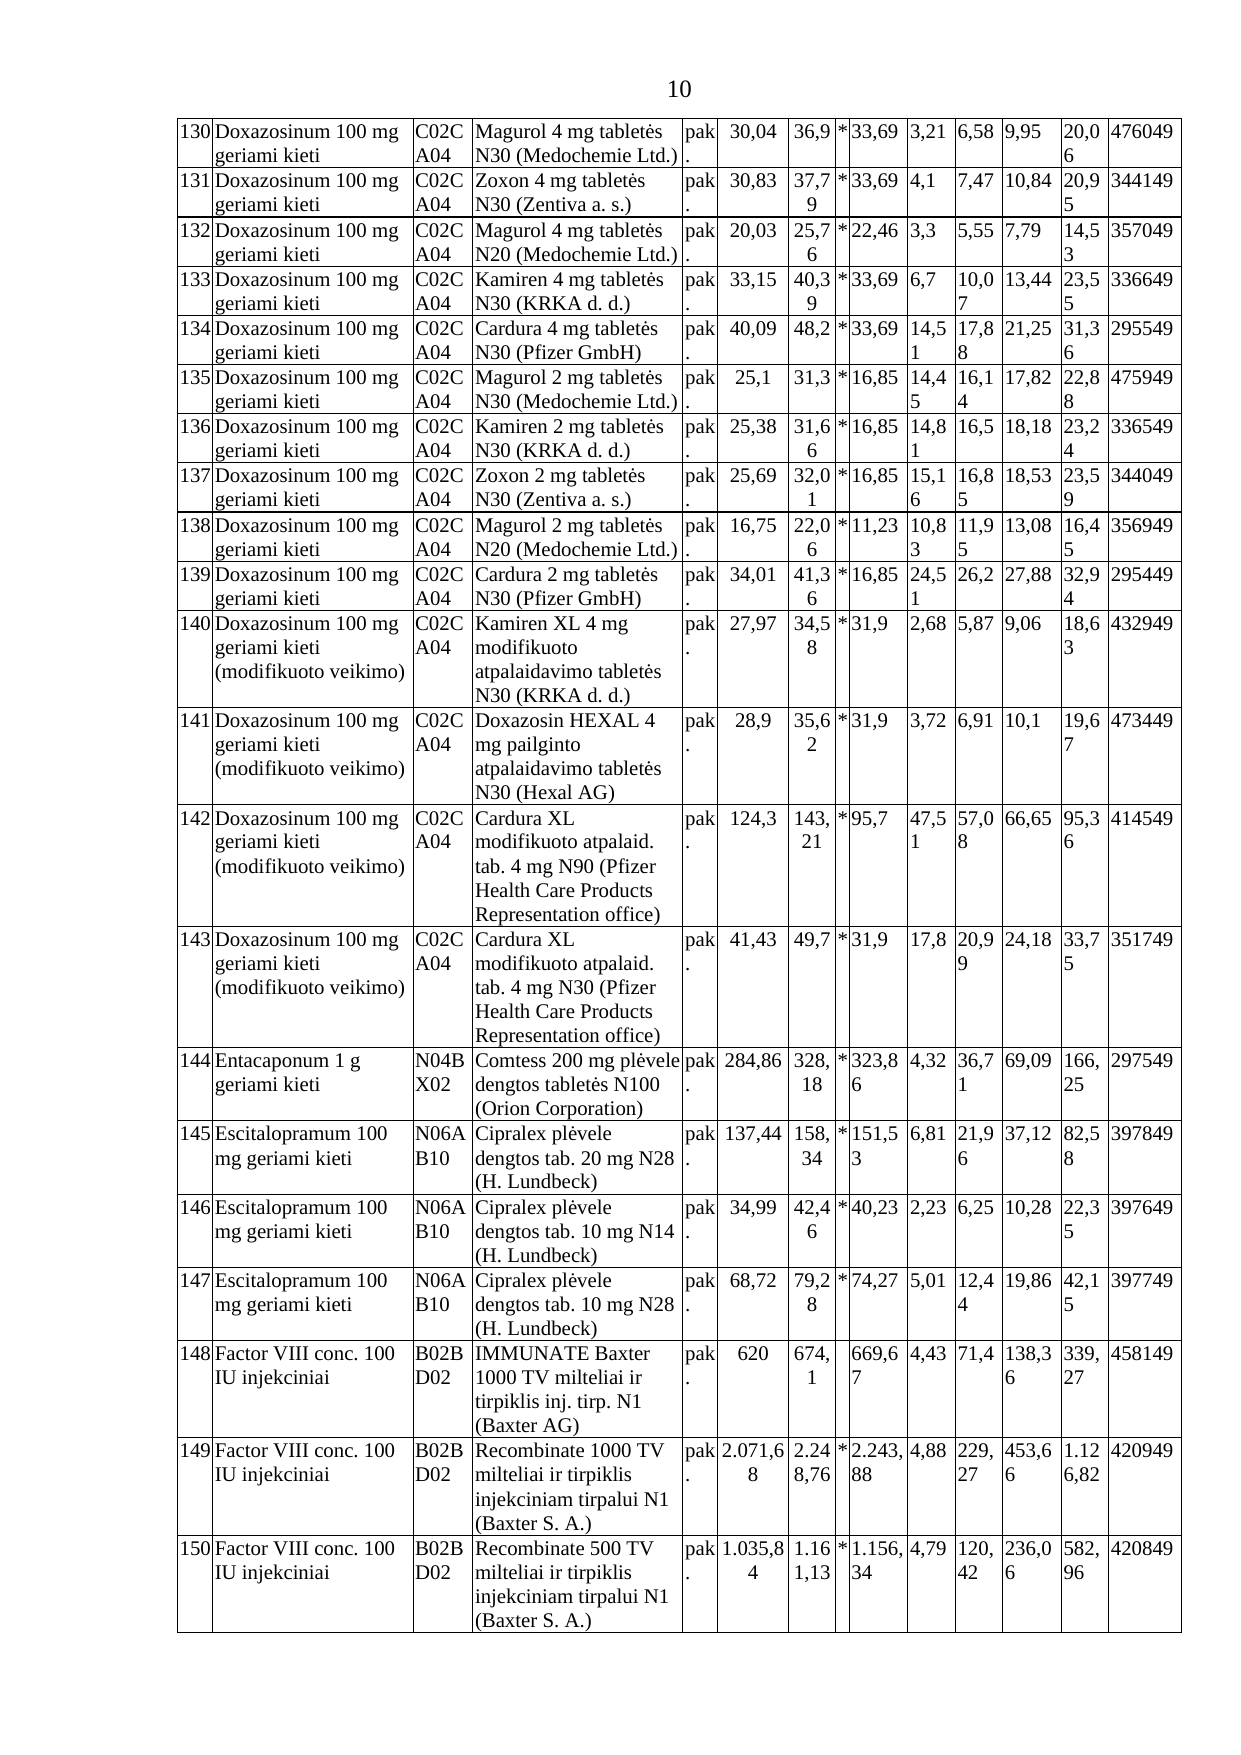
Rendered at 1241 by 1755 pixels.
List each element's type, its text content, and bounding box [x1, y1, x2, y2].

table_cell 16,85 [850, 562, 907, 610]
table_cell 344149 [1109, 168, 1181, 216]
table_cell Magurol 2 mg tabletės N30 (Medochemie Ltd.) [473, 365, 682, 413]
table_cell 2.248,76 [789, 1438, 835, 1534]
table_cell 23,55 [1062, 267, 1108, 315]
table_cell 27,97 [718, 611, 788, 707]
table_cell 4,79 [908, 1536, 955, 1632]
table_cell 16,85 [850, 414, 907, 462]
table_cell 7,47 [956, 168, 1002, 216]
table_cell * [836, 1438, 849, 1534]
table_cell pak. [683, 1438, 717, 1534]
table_cell pak. [683, 119, 717, 167]
table_cell 16,85 [850, 365, 907, 413]
table_cell 40,09 [718, 316, 788, 364]
table_cell Recombinate 500 TV milteliai ir tirpiklis injekciniam tirpalui N1 (Baxter S. A.) [473, 1536, 682, 1632]
table_cell 23,59 [1062, 463, 1108, 511]
table_cell 3,72 [908, 708, 955, 804]
table_cell 15,16 [908, 463, 955, 511]
table_cell 2.071,68 [718, 1438, 788, 1534]
table_cell 16,75 [718, 513, 788, 561]
table_cell pak. [683, 168, 717, 216]
table_cell 3,3 [908, 218, 955, 266]
table_cell 40,39 [789, 267, 835, 315]
table_cell pak. [683, 805, 717, 926]
table_cell Entacaponum 1 g geriami kieti [213, 1048, 413, 1120]
table_cell * [836, 218, 849, 266]
table_cell Doxazosinum 100 mg geriami kieti [213, 267, 413, 315]
table_cell 12,44 [956, 1268, 1002, 1340]
table_cell 18,53 [1003, 463, 1061, 511]
table_cell * [836, 927, 849, 1047]
table_cell 7,79 [1003, 218, 1061, 266]
table_cell 10,07 [956, 267, 1002, 315]
table_cell * [836, 1536, 849, 1632]
table_cell * [836, 611, 849, 707]
table_cell 135 [178, 365, 212, 413]
table_cell 397849 [1109, 1121, 1181, 1193]
table_cell 49,7 [789, 927, 835, 1047]
table_cell C02CA04 [414, 562, 472, 610]
table_cell 37,79 [789, 168, 835, 216]
table_cell 420849 [1109, 1536, 1181, 1632]
table_cell 5,01 [908, 1268, 955, 1340]
table_cell 2,68 [908, 611, 955, 707]
table_cell Cipralex plėvele dengtos tab. 10 mg N14 (H. Lundbeck) [473, 1195, 682, 1267]
table_cell 36,71 [956, 1048, 1002, 1120]
table_cell 66,65 [1003, 805, 1061, 926]
table_cell 150 [178, 1536, 212, 1632]
table_cell Cardura XL modifikuoto atpalaid. tab. 4 mg N30 (Pfizer Health Care Products Representation office) [473, 927, 682, 1047]
table_cell 4,32 [908, 1048, 955, 1120]
table_cell 229,27 [956, 1438, 1002, 1534]
table_cell pak. [683, 708, 717, 804]
table_cell 41,43 [718, 927, 788, 1047]
table_cell 351749 [1109, 927, 1181, 1047]
table_cell 95,36 [1062, 805, 1108, 926]
table_cell C02CA04 [414, 316, 472, 364]
table_cell 6,91 [956, 708, 1002, 804]
table_cell 22,06 [789, 513, 835, 561]
table_cell pak. [683, 513, 717, 561]
table_cell 21,96 [956, 1121, 1002, 1193]
table_cell 4,43 [908, 1341, 955, 1437]
table_cell Doxazosinum 100 mg geriami kieti (modifikuoto veikimo) [213, 805, 413, 926]
table_cell 28,9 [718, 708, 788, 804]
table_cell 20,03 [718, 218, 788, 266]
table_cell 36,9 [789, 119, 835, 167]
table_cell 10,84 [1003, 168, 1061, 216]
table_cell 22,88 [1062, 365, 1108, 413]
table_cell 16,14 [956, 365, 1002, 413]
table_cell 143 [178, 927, 212, 1047]
table_cell 47,51 [908, 805, 955, 926]
table_cell 95,7 [850, 805, 907, 926]
table_cell 137 [178, 463, 212, 511]
table_cell Kamiren 4 mg tabletės N30 (KRKA d. d.) [473, 267, 682, 315]
table_cell 27,88 [1003, 562, 1061, 610]
table_cell Doxazosinum 100 mg geriami kieti [213, 218, 413, 266]
table_cell Kamiren 2 mg tabletės N30 (KRKA d. d.) [473, 414, 682, 462]
table_cell 42,46 [789, 1195, 835, 1267]
table_cell 16,85 [850, 463, 907, 511]
table_cell 30,04 [718, 119, 788, 167]
table_cell 6,81 [908, 1121, 955, 1193]
table_cell 25,38 [718, 414, 788, 462]
table_cell 31,66 [789, 414, 835, 462]
table_cell 432949 [1109, 611, 1181, 707]
table_cell C02CA04 [414, 708, 472, 804]
table_cell 33,69 [850, 316, 907, 364]
table_cell 132 [178, 218, 212, 266]
table_cell 17,82 [1003, 365, 1061, 413]
table_cell Comtess 200 mg plėvele dengtos tabletės N100 (Orion Corporation) [473, 1048, 682, 1120]
table_cell 414549 [1109, 805, 1181, 926]
table_cell B02BD02 [414, 1341, 472, 1437]
table_cell 142 [178, 805, 212, 926]
table_cell C02CA04 [414, 513, 472, 561]
table_cell 19,67 [1062, 708, 1108, 804]
table_cell 143,21 [789, 805, 835, 926]
table_cell Doxazosinum 100 mg geriami kieti [213, 168, 413, 216]
table_cell 284,86 [718, 1048, 788, 1120]
table_cell 582,96 [1062, 1536, 1108, 1632]
table_cell Doxazosinum 100 mg geriami kieti (modifikuoto veikimo) [213, 611, 413, 707]
table_cell 25,76 [789, 218, 835, 266]
table_cell Magurol 2 mg tabletės N20 (Medochemie Ltd.) [473, 513, 682, 561]
table_cell Factor VIII conc. 100 IU injekciniai [213, 1438, 413, 1534]
table_cell C02CA04 [414, 267, 472, 315]
table_cell 34,99 [718, 1195, 788, 1267]
table_cell 48,2 [789, 316, 835, 364]
table_cell 31,9 [850, 927, 907, 1047]
table_cell pak. [683, 267, 717, 315]
table_cell C02CA04 [414, 218, 472, 266]
table_cell 1.126,82 [1062, 1438, 1108, 1534]
table_cell 475949 [1109, 365, 1181, 413]
table_cell Escitalopramum 100 mg geriami kieti [213, 1195, 413, 1267]
table_cell Cardura XL modifikuoto atpalaid. tab. 4 mg N90 (Pfizer Health Care Products Representation office) [473, 805, 682, 926]
table_cell 16,85 [956, 463, 1002, 511]
table_cell * [836, 1121, 849, 1193]
table_cell 41,36 [789, 562, 835, 610]
table_cell 33,69 [850, 267, 907, 315]
table_cell 5,55 [956, 218, 1002, 266]
table_cell 323,86 [850, 1048, 907, 1120]
table_cell pak. [683, 365, 717, 413]
table_cell 236,06 [1003, 1536, 1061, 1632]
table_cell Doxazosinum 100 mg geriami kieti [213, 463, 413, 511]
table_cell C02CA04 [414, 805, 472, 926]
table_cell 35,62 [789, 708, 835, 804]
table_cell 34,58 [789, 611, 835, 707]
table_cell * [836, 1048, 849, 1120]
table_cell Doxazosinum 100 mg geriami kieti [213, 316, 413, 364]
table_cell 24,18 [1003, 927, 1061, 1047]
table_cell Magurol 4 mg tabletės N20 (Medochemie Ltd.) [473, 218, 682, 266]
table_cell 166,25 [1062, 1048, 1108, 1120]
table_cell IMMUNATE Baxter 1000 TV milteliai ir tirpiklis inj. tirp. N1 (Baxter AG) [473, 1341, 682, 1437]
table_cell 147 [178, 1268, 212, 1340]
table_cell 9,06 [1003, 611, 1061, 707]
table_cell pak. [683, 927, 717, 1047]
table_cell 33,69 [850, 119, 907, 167]
table_cell * [836, 1195, 849, 1267]
table_cell 140 [178, 611, 212, 707]
table_cell 79,28 [789, 1268, 835, 1340]
table_cell * [836, 562, 849, 610]
table_cell Recombinate 1000 TV milteliai ir tirpiklis injekciniam tirpalui N1 (Baxter S. A.) [473, 1438, 682, 1534]
table_cell [836, 1341, 849, 1437]
table_cell 151,53 [850, 1121, 907, 1193]
table_cell 14,51 [908, 316, 955, 364]
table_cell 69,09 [1003, 1048, 1061, 1120]
table_cell 34,01 [718, 562, 788, 610]
table_cell 139 [178, 562, 212, 610]
table_cell Kamiren XL 4 mg modifikuoto atpalaidavimo tabletės N30 (KRKA d. d.) [473, 611, 682, 707]
table_cell B02BD02 [414, 1536, 472, 1632]
table_cell 137,44 [718, 1121, 788, 1193]
table_cell 11,95 [956, 513, 1002, 561]
table_cell 40,23 [850, 1195, 907, 1267]
table_cell 397749 [1109, 1268, 1181, 1340]
table_cell N06AB10 [414, 1121, 472, 1193]
table_cell pak. [683, 1121, 717, 1193]
table_cell 138,36 [1003, 1341, 1061, 1437]
table_cell pak. [683, 1048, 717, 1120]
table_cell * [836, 463, 849, 511]
table_cell 1.035,84 [718, 1536, 788, 1632]
table_cell 32,01 [789, 463, 835, 511]
table_cell 339,27 [1062, 1341, 1108, 1437]
table_cell 22,35 [1062, 1195, 1108, 1267]
table_cell 26,2 [956, 562, 1002, 610]
table_cell 148 [178, 1341, 212, 1437]
table_cell 31,3 [789, 365, 835, 413]
table_cell 10,83 [908, 513, 955, 561]
table_cell 13,44 [1003, 267, 1061, 315]
table_cell 6,58 [956, 119, 1002, 167]
table_cell 24,51 [908, 562, 955, 610]
table_cell 71,4 [956, 1341, 1002, 1437]
table_cell 14,45 [908, 365, 955, 413]
table_cell Doxazosinum 100 mg geriami kieti (modifikuoto veikimo) [213, 927, 413, 1047]
table_cell 669,67 [850, 1341, 907, 1437]
table_cell 144 [178, 1048, 212, 1120]
table_cell 68,72 [718, 1268, 788, 1340]
table_cell 30,83 [718, 168, 788, 216]
table_cell 134 [178, 316, 212, 364]
table_cell 458149 [1109, 1341, 1181, 1437]
table_cell C02CA04 [414, 611, 472, 707]
table_cell Doxazosinum 100 mg geriami kieti (modifikuoto veikimo) [213, 708, 413, 804]
table_cell C02CA04 [414, 365, 472, 413]
table_cell 453,66 [1003, 1438, 1061, 1534]
table_cell 18,18 [1003, 414, 1061, 462]
table_cell 357049 [1109, 218, 1181, 266]
table_cell 130 [178, 119, 212, 167]
table_cell 133 [178, 267, 212, 315]
table_cell C02CA04 [414, 927, 472, 1047]
table_cell 17,8 [908, 927, 955, 1047]
table_cell * [836, 267, 849, 315]
table_cell 11,23 [850, 513, 907, 561]
table_cell N06AB10 [414, 1268, 472, 1340]
table_cell 124,3 [718, 805, 788, 926]
table_cell 19,86 [1003, 1268, 1061, 1340]
table_cell 3,21 [908, 119, 955, 167]
table_cell 131 [178, 168, 212, 216]
table_cell * [836, 316, 849, 364]
table_cell 25,1 [718, 365, 788, 413]
table_cell B02BD02 [414, 1438, 472, 1534]
table_cell 31,9 [850, 611, 907, 707]
table_cell 336549 [1109, 414, 1181, 462]
table_cell Escitalopramum 100 mg geriami kieti [213, 1268, 413, 1340]
table_cell pak. [683, 611, 717, 707]
table_cell 2,23 [908, 1195, 955, 1267]
table_cell Cardura 2 mg tabletės N30 (Pfizer GmbH) [473, 562, 682, 610]
table_cell Doxazosin HEXAL 4 mg pailginto atpalaidavimo tabletės N30 (Hexal AG) [473, 708, 682, 804]
table_cell 158,34 [789, 1121, 835, 1193]
table_cell Doxazosinum 100 mg geriami kieti [213, 562, 413, 610]
table_cell Doxazosinum 100 mg geriami kieti [213, 414, 413, 462]
table_cell 14,81 [908, 414, 955, 462]
table_cell 295549 [1109, 316, 1181, 364]
table_cell 136 [178, 414, 212, 462]
table_cell 42,15 [1062, 1268, 1108, 1340]
table_cell C02CA04 [414, 119, 472, 167]
table_cell N06AB10 [414, 1195, 472, 1267]
table_cell 336649 [1109, 267, 1181, 315]
table_cell Doxazosinum 100 mg geriami kieti [213, 365, 413, 413]
table_cell C02CA04 [414, 168, 472, 216]
table_cell C02CA04 [414, 463, 472, 511]
table_cell 476049 [1109, 119, 1181, 167]
table_cell 473449 [1109, 708, 1181, 804]
table_cell 138 [178, 513, 212, 561]
table_cell 2.243,88 [850, 1438, 907, 1534]
table_cell pak. [683, 463, 717, 511]
table_cell 6,25 [956, 1195, 1002, 1267]
table_cell 20,99 [956, 927, 1002, 1047]
table_cell 32,94 [1062, 562, 1108, 610]
table_cell 20,06 [1062, 119, 1108, 167]
table_cell 17,88 [956, 316, 1002, 364]
table_cell 16,45 [1062, 513, 1108, 561]
table_cell Factor VIII conc. 100 IU injekciniai [213, 1341, 413, 1437]
table_cell * [836, 805, 849, 926]
table_cell Cipralex plėvele dengtos tab. 20 mg N28 (H. Lundbeck) [473, 1121, 682, 1193]
table_cell 23,24 [1062, 414, 1108, 462]
table_cell 57,08 [956, 805, 1002, 926]
table_cell 120,42 [956, 1536, 1002, 1632]
table_cell Doxazosinum 100 mg geriami kieti [213, 513, 413, 561]
table_cell 397649 [1109, 1195, 1181, 1267]
table_cell 344049 [1109, 463, 1181, 511]
table_cell Factor VIII conc. 100 IU injekciniai [213, 1536, 413, 1632]
table_cell 145 [178, 1121, 212, 1193]
table_cell Cipralex plėvele dengtos tab. 10 mg N28 (H. Lundbeck) [473, 1268, 682, 1340]
table_cell pak. [683, 1268, 717, 1340]
table_cell 82,58 [1062, 1121, 1108, 1193]
table_cell 10,1 [1003, 708, 1061, 804]
table_cell 4,88 [908, 1438, 955, 1534]
table_cell 328,18 [789, 1048, 835, 1120]
table_cell 356949 [1109, 513, 1181, 561]
table_cell 149 [178, 1438, 212, 1534]
table_cell * [836, 365, 849, 413]
table_cell pak. [683, 562, 717, 610]
table_cell 21,25 [1003, 316, 1061, 364]
table_cell 18,63 [1062, 611, 1108, 707]
table_cell 14,53 [1062, 218, 1108, 266]
table_cell 6,7 [908, 267, 955, 315]
table_cell pak. [683, 1536, 717, 1632]
table_cell 25,69 [718, 463, 788, 511]
table_cell C02CA04 [414, 414, 472, 462]
table_cell 1.161,13 [789, 1536, 835, 1632]
table_cell 31,9 [850, 708, 907, 804]
table_cell 674,1 [789, 1341, 835, 1437]
table_cell 297549 [1109, 1048, 1181, 1120]
table_cell pak. [683, 316, 717, 364]
table_cell pak. [683, 218, 717, 266]
table_cell Cardura 4 mg tabletės N30 (Pfizer GmbH) [473, 316, 682, 364]
table_cell 31,36 [1062, 316, 1108, 364]
table_cell 420949 [1109, 1438, 1181, 1534]
table_cell pak. [683, 1341, 717, 1437]
table_cell pak. [683, 1195, 717, 1267]
table_cell 33,75 [1062, 927, 1108, 1047]
table_cell 33,69 [850, 168, 907, 216]
table_cell 5,87 [956, 611, 1002, 707]
table_cell * [836, 513, 849, 561]
table_cell Zoxon 2 mg tabletės N30 (Zentiva a. s.) [473, 463, 682, 511]
table_cell 22,46 [850, 218, 907, 266]
table_cell 10,28 [1003, 1195, 1061, 1267]
table_cell 620 [718, 1341, 788, 1437]
table_cell 295449 [1109, 562, 1181, 610]
table_cell * [836, 708, 849, 804]
table_cell * [836, 119, 849, 167]
table_cell 141 [178, 708, 212, 804]
table_cell * [836, 1268, 849, 1340]
table_cell Magurol 4 mg tabletės N30 (Medochemie Ltd.) [473, 119, 682, 167]
table_cell 9,95 [1003, 119, 1061, 167]
table_cell 16,5 [956, 414, 1002, 462]
table_cell 13,08 [1003, 513, 1061, 561]
table_cell 74,27 [850, 1268, 907, 1340]
table_cell * [836, 414, 849, 462]
table_cell * [836, 168, 849, 216]
table_cell 33,15 [718, 267, 788, 315]
table_cell Zoxon 4 mg tabletės N30 (Zentiva a. s.) [473, 168, 682, 216]
table_cell pak. [683, 414, 717, 462]
table_cell 20,95 [1062, 168, 1108, 216]
table_cell Doxazosinum 100 mg geriami kieti [213, 119, 413, 167]
table_cell 4,1 [908, 168, 955, 216]
table_cell 1.156,34 [850, 1536, 907, 1632]
table_cell 146 [178, 1195, 212, 1267]
table_cell 37,12 [1003, 1121, 1061, 1193]
table_cell N04BX02 [414, 1048, 472, 1120]
table_cell Escitalopramum 100 mg geriami kieti [213, 1121, 413, 1193]
